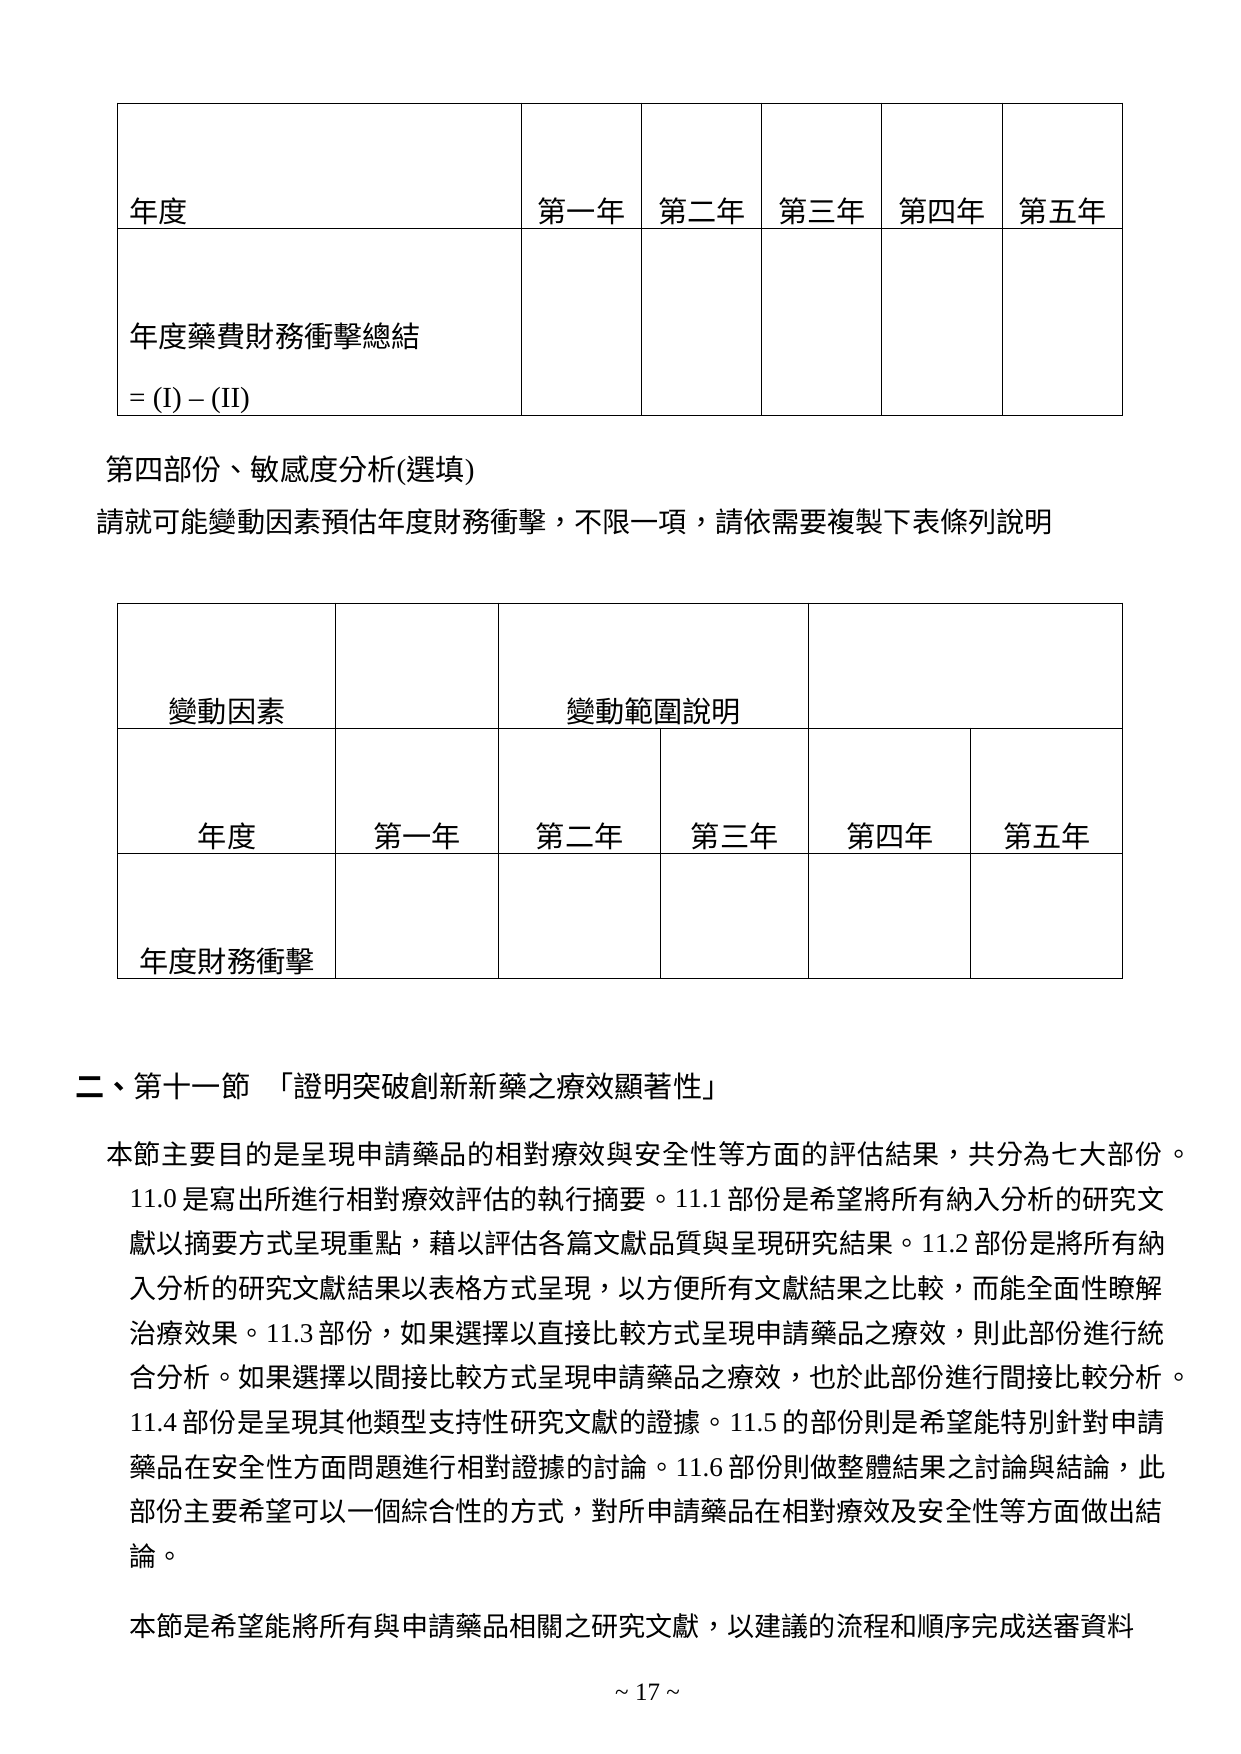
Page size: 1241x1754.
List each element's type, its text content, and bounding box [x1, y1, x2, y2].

table_header 變動範圍說明 [499, 604, 808, 727]
table_header 第二年 [642, 104, 761, 227]
text 請就可能變動因素預估年度財務衝擊，不限一項，請依需要複製下表條列說明 [75, 494, 1165, 541]
table_cell [661, 854, 808, 977]
text 本節主要目的是呈現申請藥品的相對療效與安全性等方面的評估結果，共分為七大部份。11.0是寫出所進行相對療效評估的執行摘要。11.1部份是希望將所有納入分析的研究文獻以摘要方式呈現重點，藉以評估各篇文獻品質與呈現研究結果。11.2部份是將所有納入分析的研究文獻結果以表格方式呈現，以方便所有文獻結果之比較，而能全面性瞭解治療效果。11.3部份，如果選擇以直接比較方式呈現申請藥品之療效，則此部份進行統合分析。如果選擇以間接比較方式呈現申請藥品之療效，也於此部份進行間接比較分析。11.4部份是呈現其他類型支持性研究文獻的證據。11.5的部份則是希望能特別針對申請藥品在安全性方面問題進行相對證據的討論。11.6部份則做整體結果之討論與結論，此部份主要希望可以一個綜合性的方式，對所申請藥品在相對療效及安全性等方面做出結論。 [75, 1127, 1165, 1574]
table_cell 第二年 [499, 729, 660, 852]
table_cell 第三年 [661, 729, 808, 852]
table_header 年度 [118, 104, 521, 227]
table_cell 年度 [118, 729, 335, 852]
table_cell [1003, 229, 1122, 415]
table_cell 年度財務衝擊 [118, 854, 335, 977]
text 本節是希望能將所有與申請藥品相關之研究文獻，以建議的流程和順序完成送審資料的準備。因此，請在開始進行直接或間接比較分析之前，先參考第13~14頁圖11.0.1及11.0.2，對整個執行過程有一個初步的瞭解。同時，根據所欲完成之分析步驟，完成文件一相對療效評估執行摘要的填寫。之後，再參考下列說明中所建議的文件順序，逐步完成整個流程。 [129, 1599, 1136, 1644]
table_cell [499, 854, 660, 977]
table_header 第三年 [762, 104, 881, 227]
table_cell [522, 229, 641, 415]
table_cell [762, 229, 881, 415]
table_cell 年度藥費財務衝擊總結 = (I) – (II) [118, 229, 521, 415]
table_header [809, 604, 1122, 727]
text 二、第十一節 「證明突破創新新藥之療效顯著性」 [75, 1040, 1165, 1102]
table_header 第四年 [882, 104, 1002, 227]
table_cell 第五年 [971, 729, 1122, 852]
table_header [336, 604, 498, 727]
table_header 第五年 [1003, 104, 1122, 227]
table_cell 第一年 [336, 729, 498, 852]
table_cell [882, 229, 1002, 415]
table_cell [336, 854, 498, 977]
table_cell [971, 854, 1122, 977]
table_header 變動因素 [118, 604, 335, 727]
table_header 第一年 [522, 104, 641, 227]
table_cell [642, 229, 761, 415]
table_cell [809, 854, 970, 977]
table_cell 第四年 [809, 729, 970, 852]
text 第四部份、敏感度分析(選填) [105, 441, 1165, 489]
